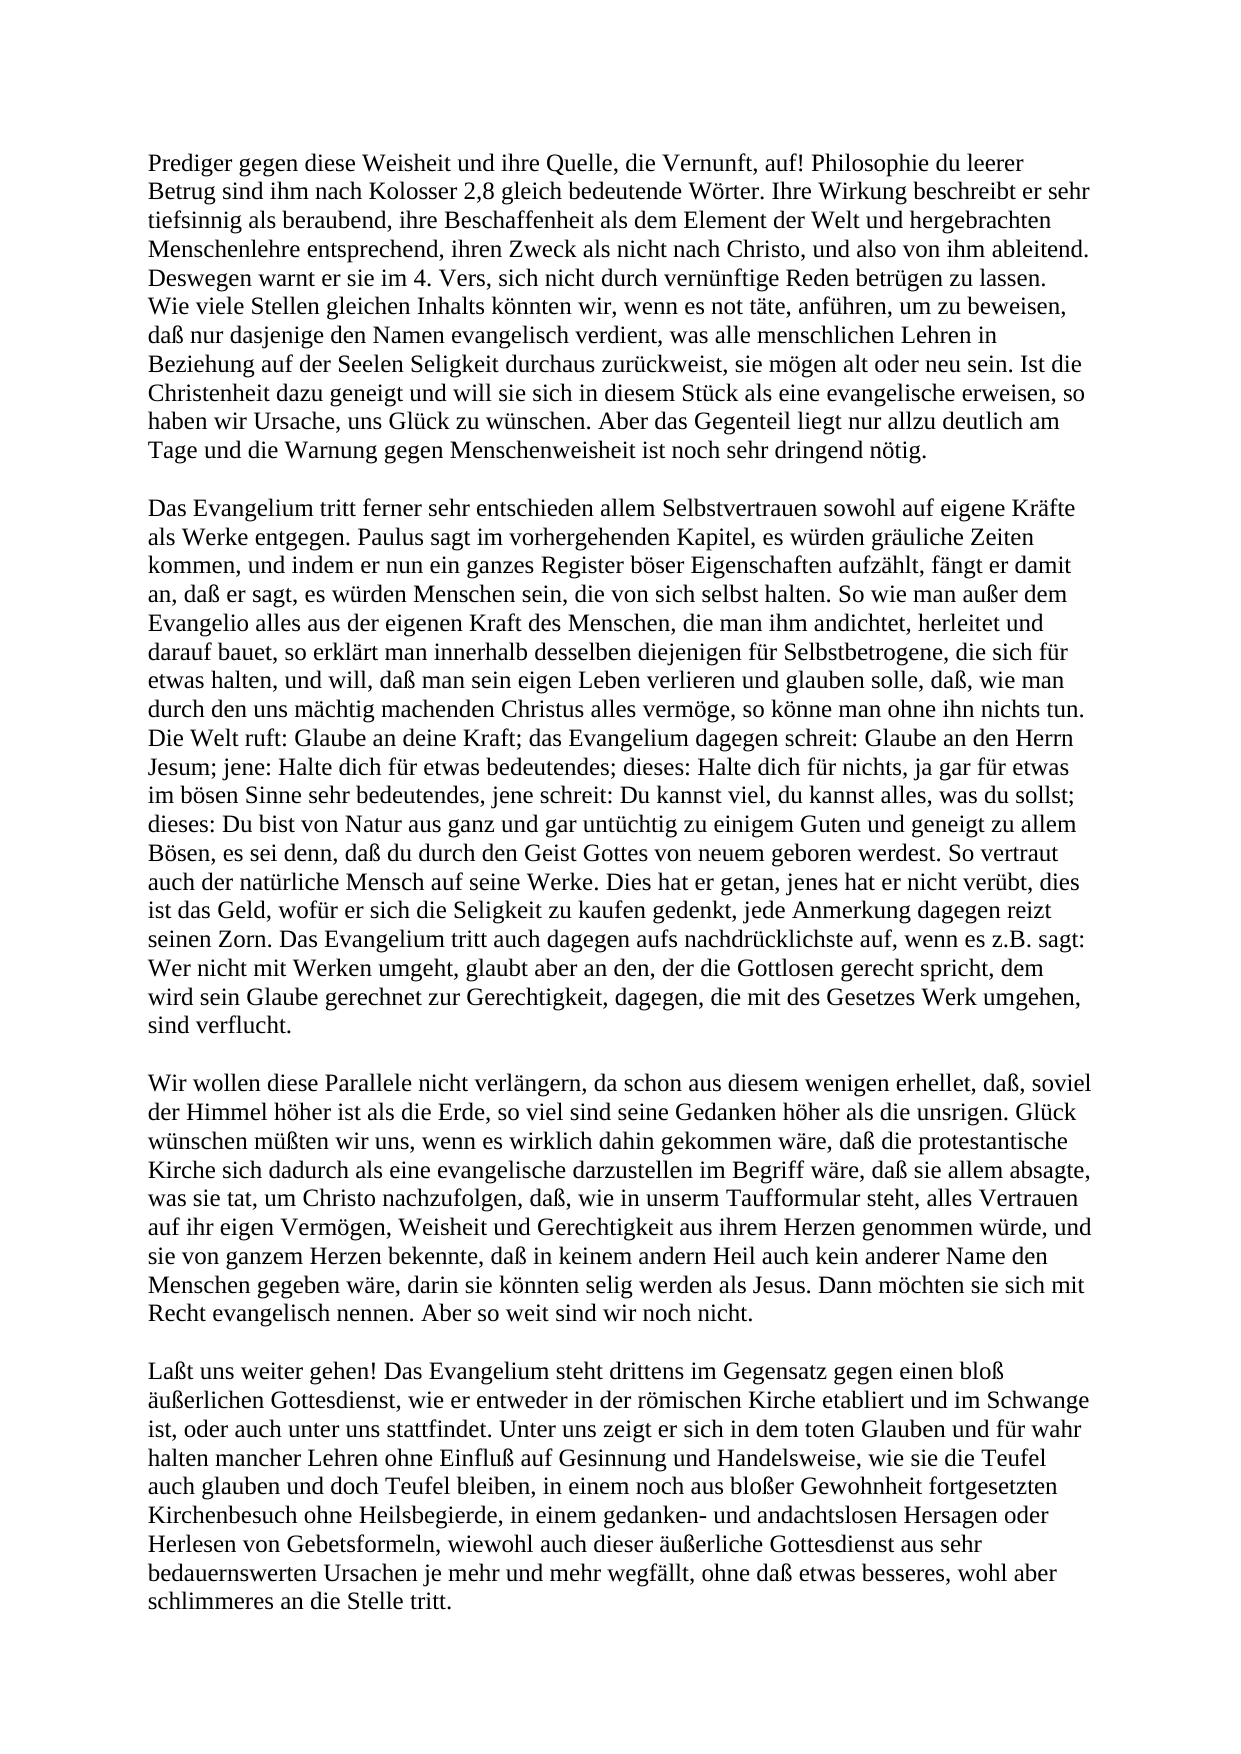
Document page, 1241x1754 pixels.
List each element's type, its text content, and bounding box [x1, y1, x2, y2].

text Prediger gegen diese Weisheit und ihre Quelle, die Vernunft, auf! Philosophie du leerer Betrug sind ihm nach Kolosser 2,8 gleich bedeutende Wörter. Ihre Wirkung beschreibt er sehr tiefsinnig als beraubend, ihre Beschaffenheit als dem Element der Welt und hergebrachten Menschenlehre entsprechend, ihren Zweck als nicht nach Christo, und also von ihm ableitend. Deswegen warnt er sie im 4. Vers, sich nicht durch vernünftige Reden betrügen zu lassen. Wie viele Stellen gleichen Inhalts könnten wir, wenn es not täte, anführen, um zu beweisen, daß nur dasjenige den Namen evangelisch verdient, was alle menschlichen Lehren in Beziehung auf der Seelen Seligkeit durchaus zurückweist, sie mögen alt oder neu sein. Ist die Christenheit dazu geneigt und will sie sich in diesem Stück als eine evangelische erweisen, so haben wir Ursache, uns Glück zu wünschen. Aber das Gegenteil liegt nur allzu deutlich am Tage und die Warnung gegen Menschenweisheit ist noch sehr dringend nötig. [148, 148, 1093, 464]
text Laßt uns weiter gehen! Das Evangelium steht drittens im Gegensatz gegen einen bloß äußerlichen Gottesdienst, wie er entweder in der römischen Kirche etabliert und im Schwange ist, oder auch unter uns stattfindet. Unter uns zeigt er sich in dem toten Glauben und für wahr halten mancher Lehren ohne Einfluß auf Gesinnung und Handelsweise, wie sie die Teufel auch glauben und doch Teufel bleiben, in einem noch aus bloßer Gewohnheit fortgesetzten Kirchenbesuch ohne Heilsbegierde, in einem gedanken- und andachtslosen Hersagen oder Herlesen von Gebetsformeln, wiewohl auch dieser äußerliche Gottesdienst aus sehr bedauernswerten Ursachen je mehr und mehr wegfällt, ohne daß etwas besseres, wohl aber schlimmeres an die Stelle tritt. [148, 1356, 1093, 1615]
text Das Evangelium tritt ferner sehr entschieden allem Selbstvertrauen sowohl auf eigene Kräfte als Werke entgegen. Paulus sagt im vorhergehenden Kapitel, es würden gräuliche Zeiten kommen, und indem er nun ein ganzes Register böser Eigenschaften aufzählt, fängt er damit an, daß er sagt, es würden Menschen sein, die von sich selbst halten. So wie man außer dem Evangelio alles aus der eigenen Kraft des Menschen, die man ihm andichtet, herleitet und darauf bauet, so erklärt man innerhalb desselben diejenigen für Selbstbetrogene, die sich für etwas halten, und will, daß man sein eigen Leben verlieren und glauben solle, daß, wie man durch den uns mächtig machenden Christus alles vermöge, so könne man ohne ihn nichts tun. Die Welt ruft: Glaube an deine Kraft; das Evangelium dagegen schreit: Glaube an den Herrn Jesum; jene: Halte dich für etwas bedeutendes; dieses: Halte dich für nichts, ja gar für etwas im bösen Sinne sehr bedeutendes, jene schreit: Du kannst viel, du kannst alles, was du sollst; dieses: Du bist von Natur aus ganz und gar untüchtig zu einigem Guten und geneigt zu allem Bösen, es sei denn, daß du durch den Geist Gottes von neuem geboren werdest. So vertraut auch der natürliche Mensch auf seine Werke. Dies hat er getan, jenes hat er nicht verübt, dies ist das Geld, wofür er sich die Seligkeit zu kaufen gedenkt, jede Anmerkung dagegen reizt seinen Zorn. Das Evangelium tritt auch dagegen aufs nachdrücklichste auf, wenn es z.B. sagt: Wer nicht mit Werken umgeht, glaubt aber an den, der die Gottlosen gerecht spricht, dem wird sein Glaube gerechnet zur Gerechtigkeit, dagegen, die mit des Gesetzes Werk umgehen, sind verflucht. [148, 493, 1093, 1039]
text Wir wollen diese Parallele nicht verlängern, da schon aus diesem wenigen erhellet, daß, soviel der Himmel höher ist als die Erde, so viel sind seine Gedanken höher als die unsrigen. Glück wünschen müßten wir uns, wenn es wirklich dahin gekommen wäre, daß die protestantische Kirche sich dadurch als eine evangelische darzustellen im Begriff wäre, daß sie allem absagte, was sie tat, um Christo nachzufolgen, daß, wie in unserm Taufformular steht, alles Vertrauen auf ihr eigen Vermögen, Weisheit und Gerechtigkeit aus ihrem Herzen genommen würde, und sie von ganzem Herzen bekennte, daß in keinem andern Heil auch kein anderer Name den Menschen gegeben wäre, darin sie könnten selig werden als Jesus. Dann möchten sie sich mit Recht evangelisch nennen. Aber so weit sind wir noch nicht. [148, 1068, 1093, 1327]
